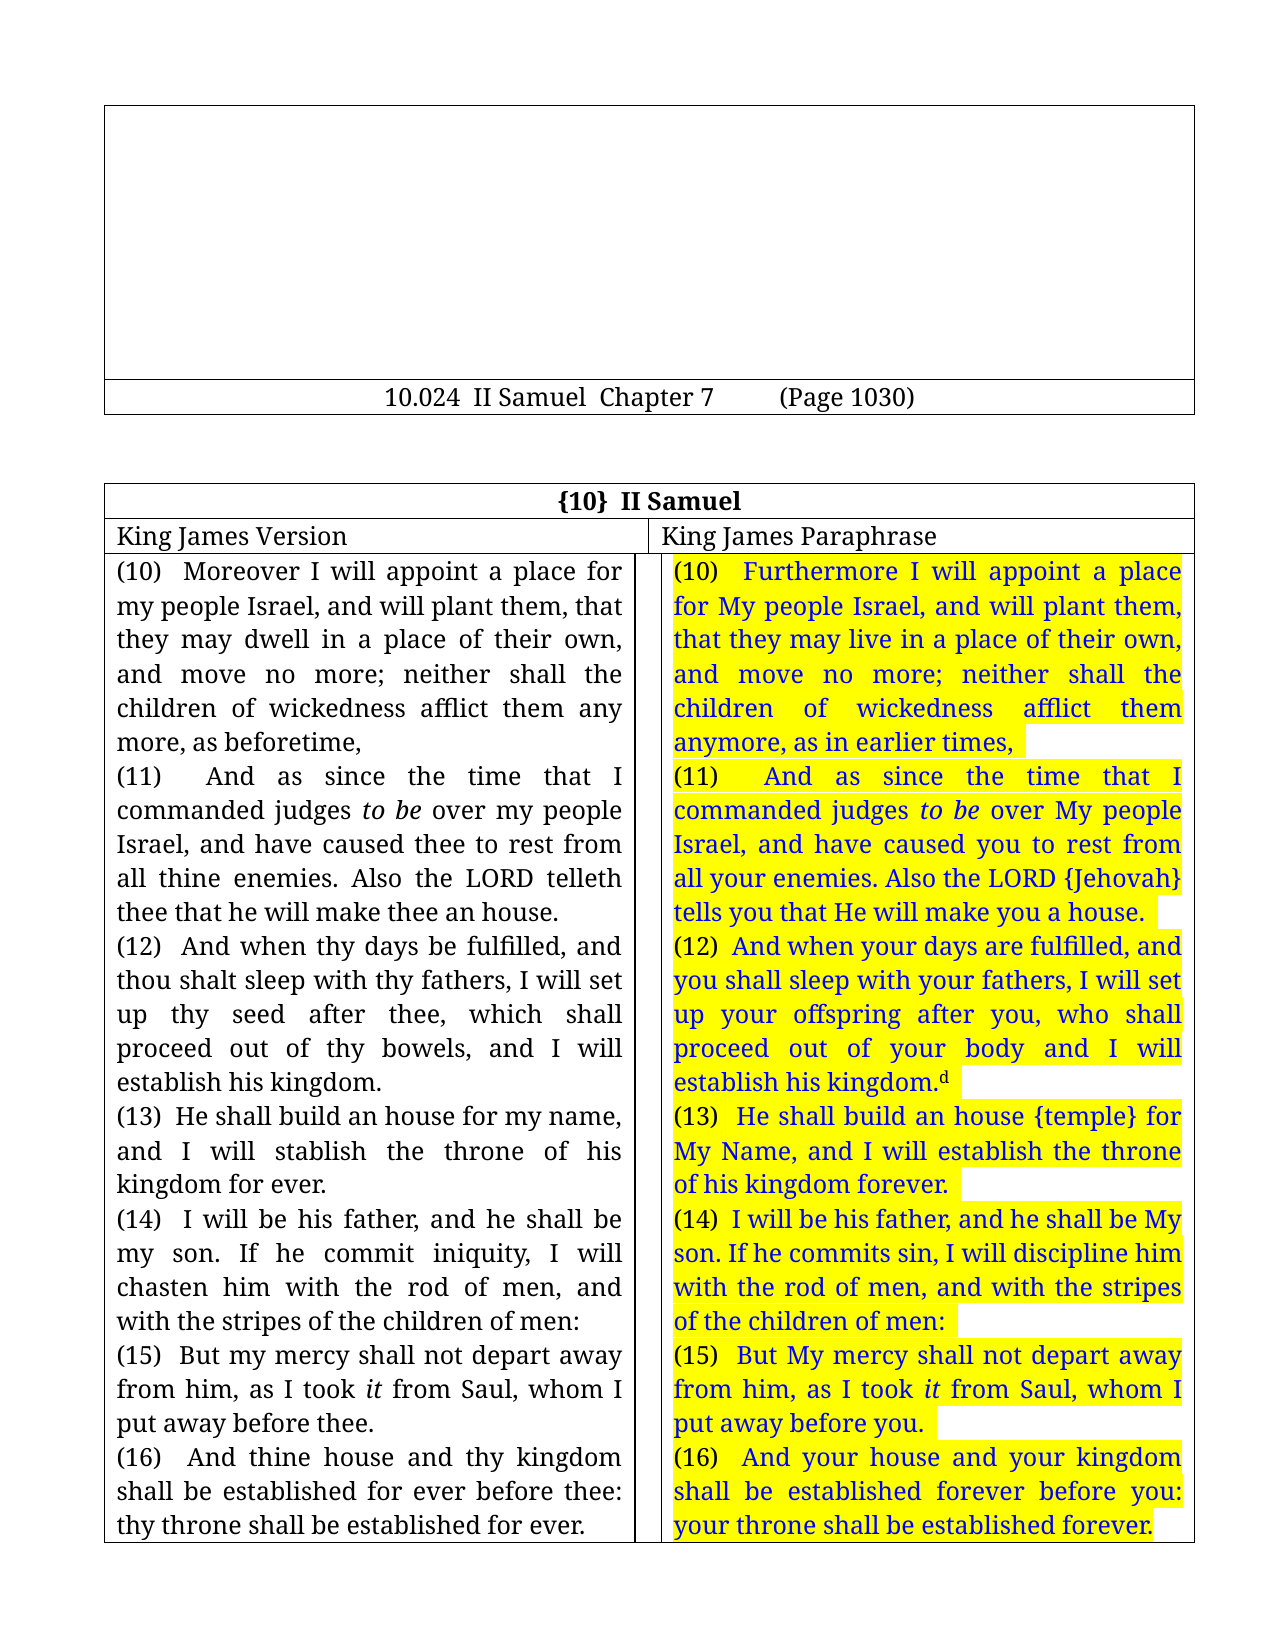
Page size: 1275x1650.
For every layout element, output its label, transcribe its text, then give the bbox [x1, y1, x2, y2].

table_header {10} II Samuel [105, 484, 1194, 518]
table_cell [636, 554, 661, 1542]
table_cell 10.024 II Samuel Chapter 7 (Page 1030) [105, 380, 1194, 414]
table_cell (10) Furthermore I will appoint a place for My people Israel, and will plant them, that they may live in a place of their own, and move no more; neither shall the children of wickedness afflict them anymore, as in earlier times, (11) And as since the time that I commanded judges to be over My people Israel, and have caused you to rest from all your enemies. Also the LORD {Jehovah} tells you that He will make you a house. (12) And when your days are fulfilled, and you shall sleep with your fathers, I will set up your offspring after you, who shall proceed out of your body and I will establish his kingdom.d (13) He shall build an house {temple} for My Name, and I will establish the throne of his kingdom forever. (14) I will be his father, and he shall be My son. If he commits sin, I will discipline him with the rod of men, and with the stripes of the children of men: (15) But My mercy shall not depart away from him, as I took it from Saul, whom I put away before you. (16) And your house and your kingdom shall be established forever before you: your throne shall be established forever. [662, 554, 1194, 1542]
table_cell King James Version [105, 519, 648, 553]
table_cell King James Paraphrase [649, 519, 1194, 553]
table_cell [105, 106, 1194, 378]
table_cell (10) Moreover I will appoint a place for my people Israel, and will plant them, that they may dwell in a place of their own, and move no more; neither shall the children of wickedness afflict them any more, as beforetime, (11) And as since the time that I commanded judges to be over my people Israel, and have caused thee to rest from all thine enemies. Also the LORD telleth thee that he will make thee an house. (12) And when thy days be fulfilled, and thou shalt sleep with thy fathers, I will set up thy seed after thee, which shall proceed out of thy bowels, and I will establish his kingdom. (13) He shall build an house for my name, and I will stablish the throne of his kingdom for ever. (14) I will be his father, and he shall be my son. If he commit iniquity, I will chasten him with the rod of men, and with the stripes of the children of men: (15) But my mercy shall not depart away from him, as I took it from Saul, whom I put away before thee. (16) And thine house and thy kingdom shall be established for ever before thee: thy throne shall be established for ever. [105, 554, 634, 1542]
